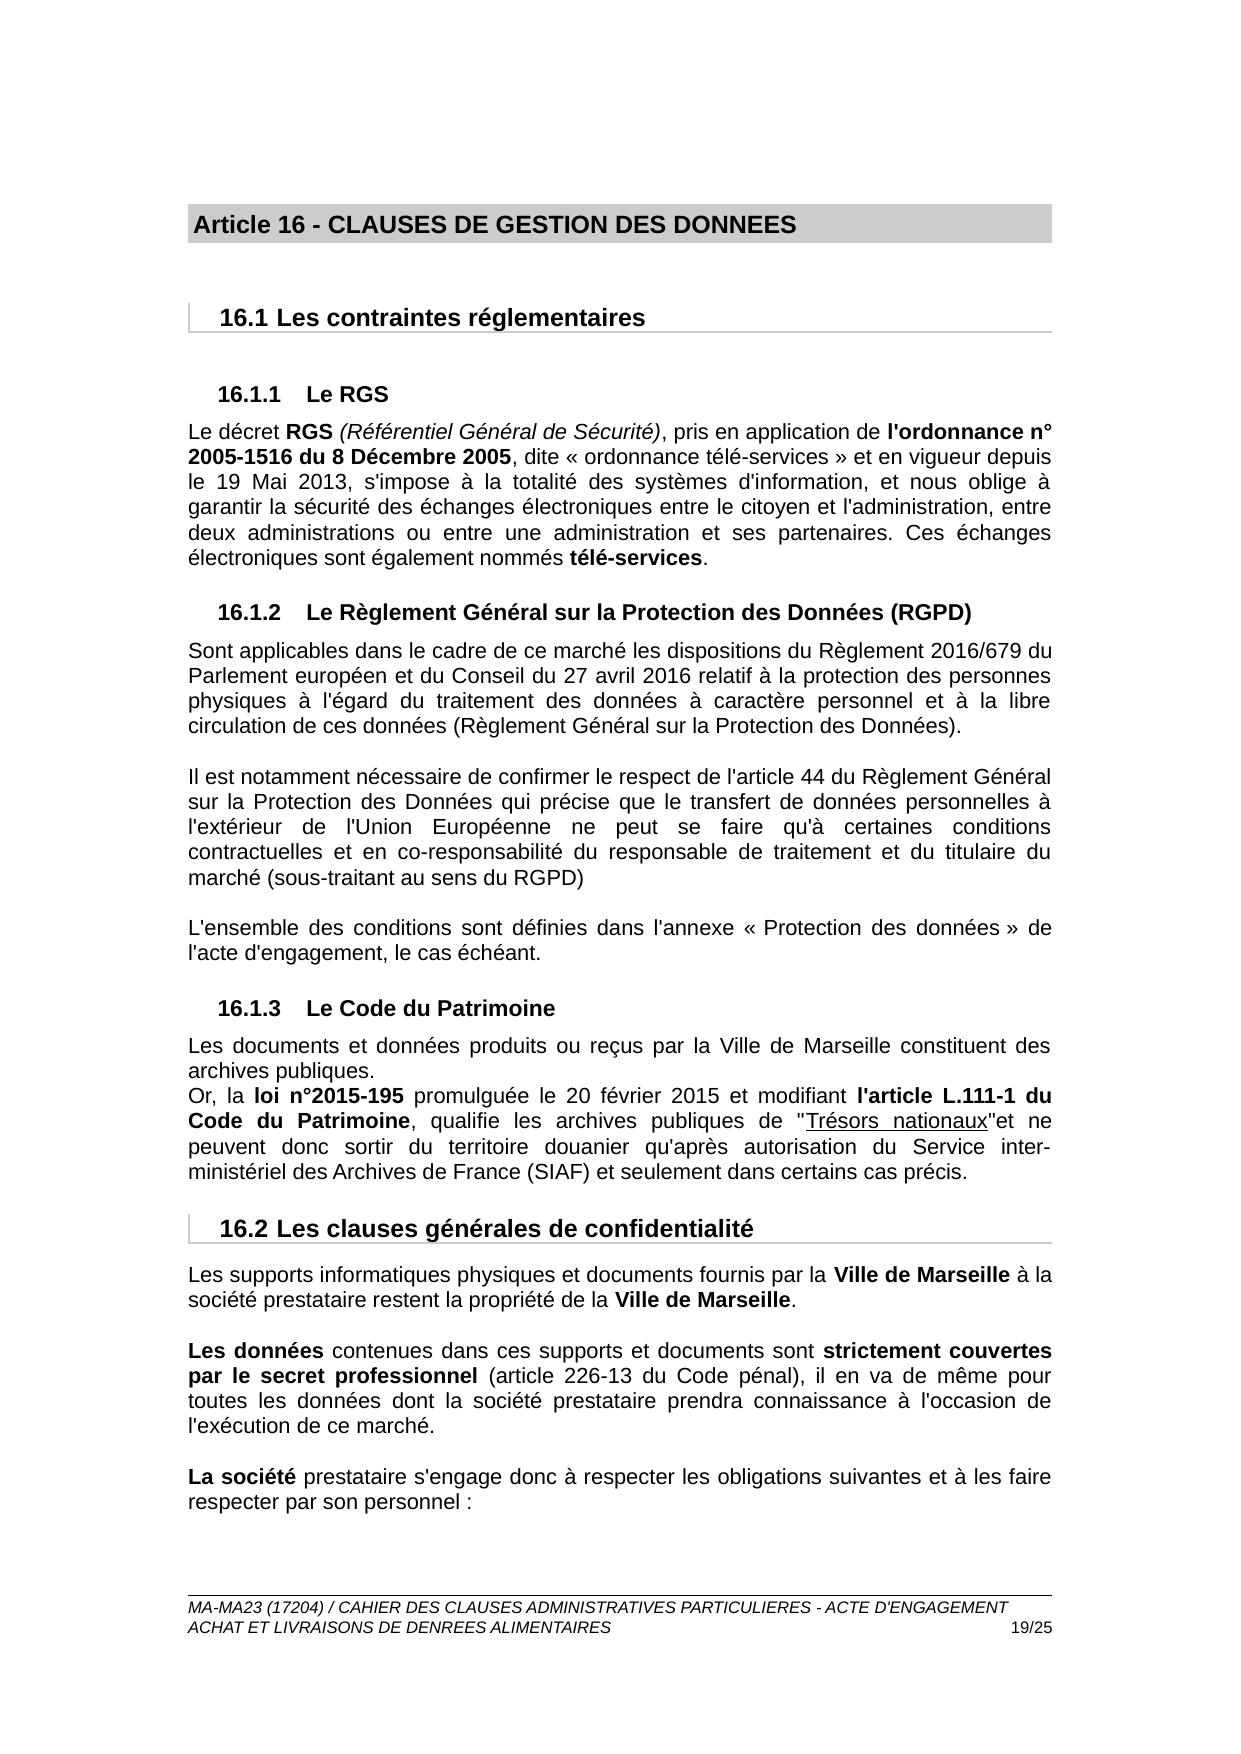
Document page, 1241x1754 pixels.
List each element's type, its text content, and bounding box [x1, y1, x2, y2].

text Les supports informatiques physiques et documents fournis par la Ville de Marseille à la société prestataire restent la propriété de la Ville de Marseille. [188, 1262, 1052, 1312]
text Or, la loi n°2015-195 promulguée le 20 février 2015 et modifiant l'article L.111-1 du Code du Patrimoine, qualifie les archives publiques de "Trésors nationaux"et ne peuvent donc sortir du territoire douanier qu'après autorisation du Service inter-ministériel des Archives de France (SIAF) et seulement dans certains cas précis. [188, 1083, 1052, 1184]
subtitle Les contraintes réglementaires [188, 302, 1052, 331]
text Les données contenues dans ces supports et documents sont strictement couvertes par le secret professionnel (article 226-13 du Code pénal), il en va de même pour toutes les données dont la société prestataire prendra connaissance à l'occasion de l'exécution de ce marché. [188, 1338, 1052, 1438]
subtitle Le Règlement Général sur la Protection des Données (RGPD) [188, 599, 1052, 626]
text Sont applicables dans le cadre de ce marché les dispositions du Règlement 2016/679 du Parlement européen et du Conseil du 27 avril 2016 relatif à la protection des personnes physiques à l'égard du traitement des données à caractère personnel et à la libre circulation de ces données (Règlement Général sur la Protection des Données). [188, 637, 1052, 738]
text L'ensemble des conditions sont définies dans l'annexe « Protection des données » de l'acte d'engagement, le cas échéant. [188, 915, 1052, 965]
subtitle Le Code du Patrimoine [188, 995, 1052, 1021]
subtitle CLAUSES DE GESTION DES DONNEES [190, 207, 1050, 241]
text Il est notamment nécessaire de confirmer le respect de l'article 44 du Règlement Général sur la Protection des Données qui précise que le transfert de données personnelles à l'extérieur de l'Union Européenne ne peut se faire qu'à certaines conditions contractuelles et en co-responsabilité du responsable de traitement et du titulaire du marché (sous-traitant au sens du RGPD) [188, 763, 1052, 889]
text Les documents et données produits ou reçus par la Ville de Marseille constituent des archives publiques. [188, 1033, 1052, 1083]
subtitle Le RGS [188, 381, 1052, 407]
text Le décret RGS (Référentiel Général de Sécurité), pris en application de l'ordonnance n° 2005-1516 du 8 Décembre 2005, dite « ordonnance télé-services » et en vigueur depuis le 19 Mai 2013, s'impose à la totalité des systèmes d'information, et nous oblige à garantir la sécurité des échanges électroniques entre le citoyen et l'administration, entre deux administrations ou entre une administration et ses partenaires. Ces échanges électroniques sont également nommés télé-services. [188, 419, 1052, 570]
subtitle Les clauses générales de confidentialité [188, 1213, 1052, 1242]
text La société prestataire s'engage donc à respecter les obligations suivantes et à les faire respecter par son personnel : [188, 1464, 1052, 1514]
